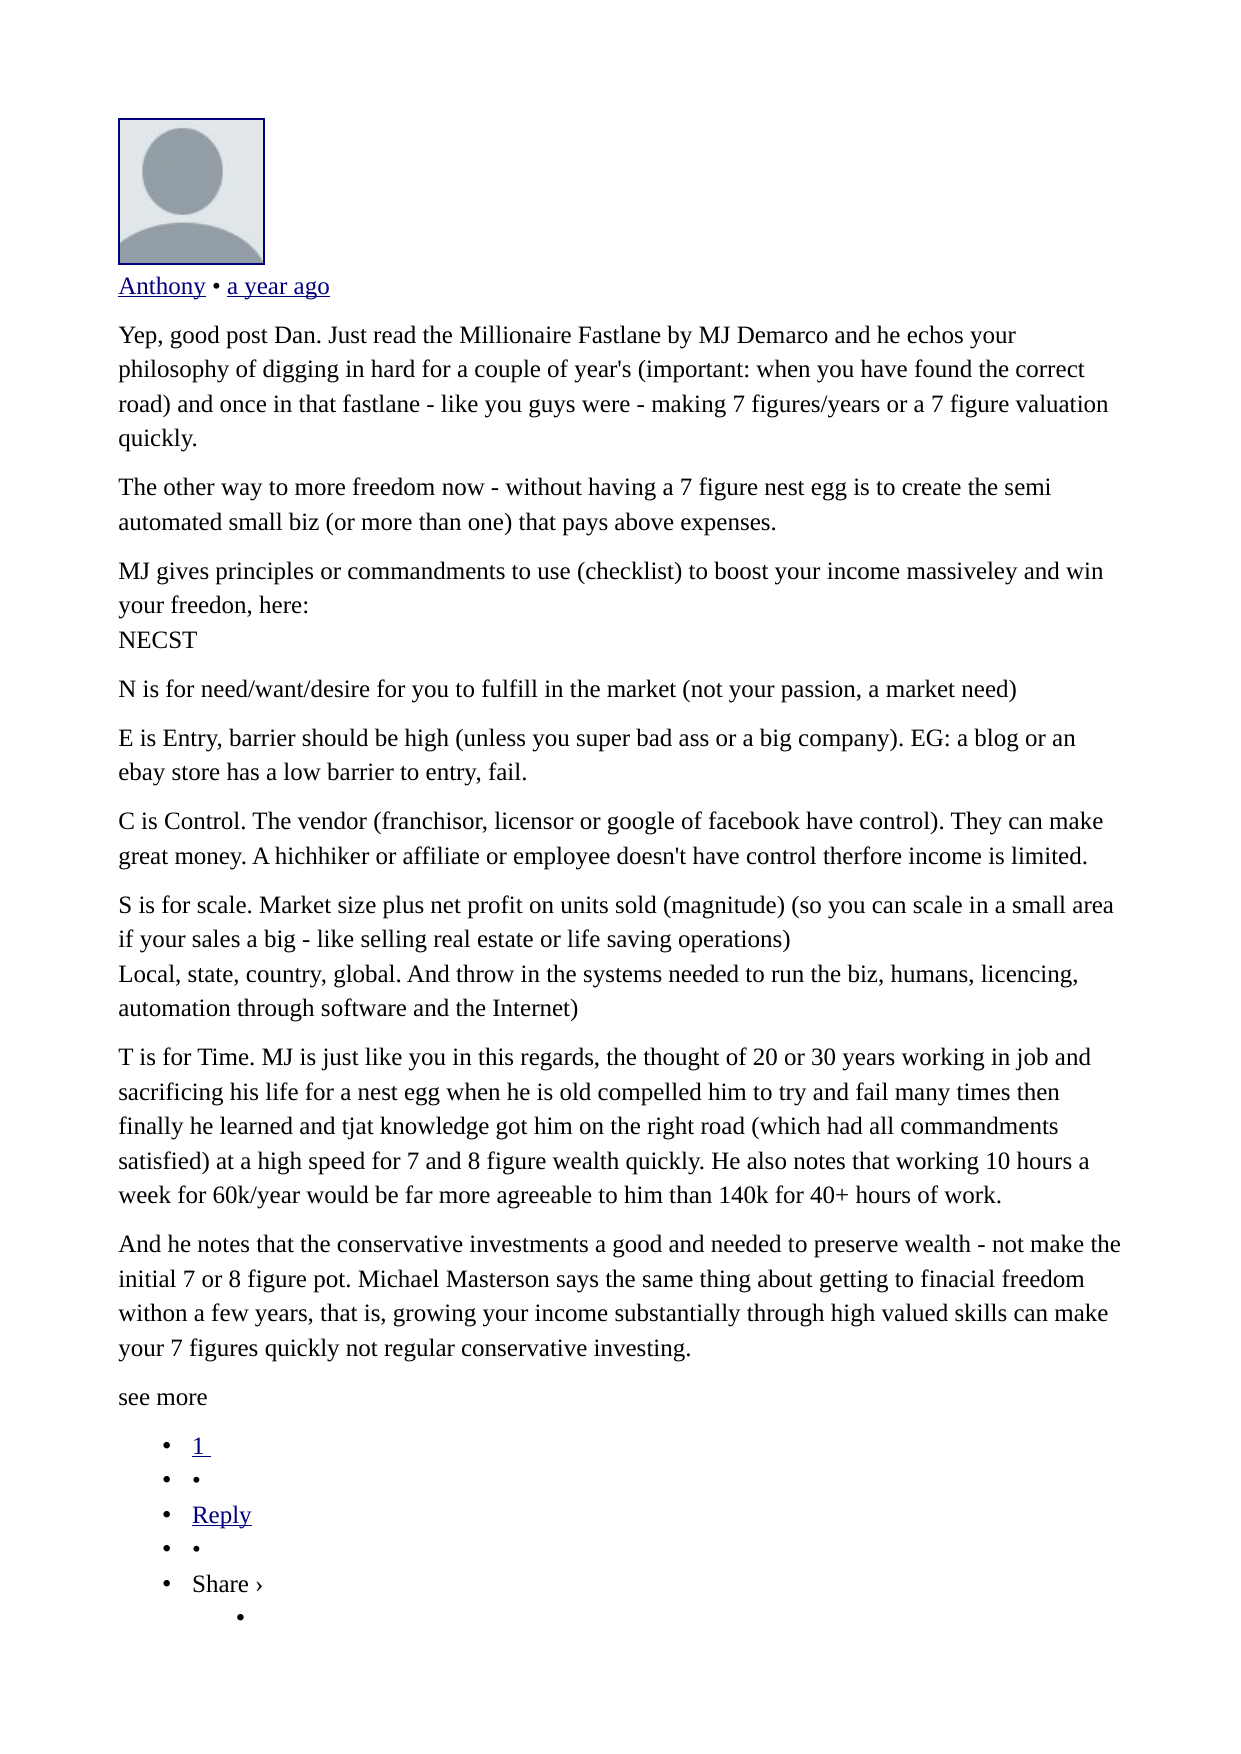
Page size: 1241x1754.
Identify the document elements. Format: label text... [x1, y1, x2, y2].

picture [120, 120, 263, 263]
text see more [118, 1382, 1122, 1411]
text T is for Time. MJ is just like you in this regards, the thought of 20 or 30 years working in job and sacrificing his life for a nest egg when he is old compelled him to try and fail many times then finally he learned and tjat knowledge got him on the right road (which had all commandments satisfied) at a high speed for 7 and 8 figure wealth quickly. He also notes that working 10 hours a week for 60k/year would be far more agreeable to him than 140k for 40+ hours of work. [118, 1042, 1122, 1209]
list • [162, 1466, 1122, 1494]
text S is for scale. Market size plus net profit on units sold (magnitude) (so you can scale in a small area if your sales a big - like selling real estate or life saving operations) Local, state, country, global. And throw in the systems needed to run the biz, humans, licencing, automation through software and the Internet) [118, 890, 1122, 1022]
text Anthony • a year ago [118, 271, 1122, 299]
text Yep, good post Dan. Just read the Millionaire Fastlane by MJ Demarco and he echos your philosophy of digging in hard for a couple of year's (important: when you have found the correct road) and once in that fastlane - like you guys were - making 7 figures/years or a 7 figure valuation quickly. [118, 320, 1122, 452]
text C is Control. The vendor (franchisor, licensor or google of facebook have control). They can make great money. A hichhiker or affiliate or employee doesn't have control therfore income is limited. [118, 806, 1122, 870]
text The other way to more freedom now - without having a 7 figure nest egg is to create the semi automated small biz (or more than one) that pays above expenses. [118, 472, 1122, 536]
text And he notes that the conservative investments a good and needed to preserve wealth - not make the initial 7 or 8 figure pot. Michael Masterson says the same thing about getting to finacial freedom withon a few years, that is, growing your income substantially through high valued skills can make your 7 figures quickly not regular conservative investing. [118, 1229, 1122, 1362]
text MJ gives principles or commandments to use (checklist) to boost your income massiveley and win your freedon, here: NECST [118, 556, 1122, 653]
text E is Entry, barrier should be high (unless you super bad ass or a big company). EG: a blog or an ebay store has a low barrier to entry, fail. [118, 723, 1122, 786]
text N is for need/want/desire for you to fulfill in the market (not your passion, a market need) [118, 674, 1122, 703]
list • [162, 1534, 1122, 1563]
list Reply [162, 1500, 1122, 1529]
list 1 [162, 1431, 1122, 1460]
list Share › [162, 1569, 1122, 1598]
